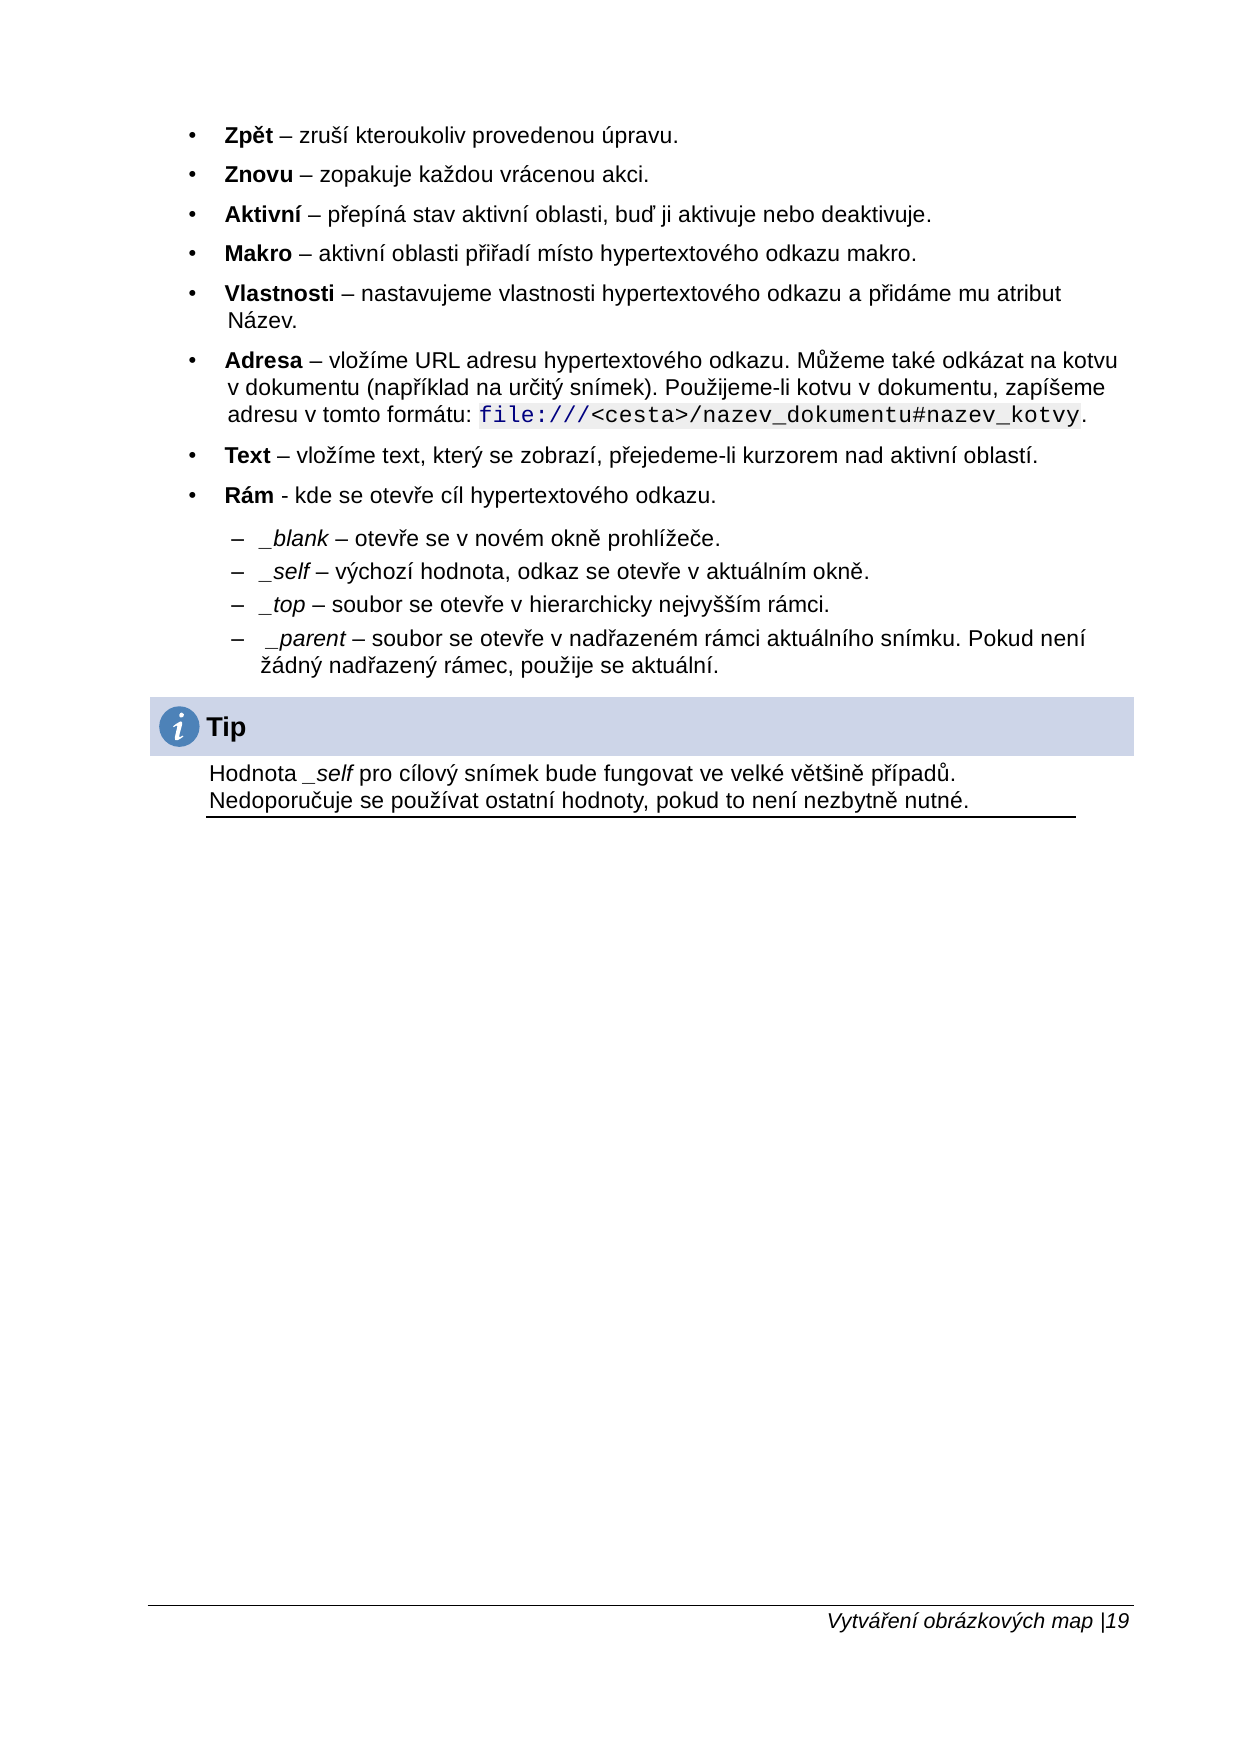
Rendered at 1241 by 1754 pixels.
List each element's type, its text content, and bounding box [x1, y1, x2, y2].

list Text – vložíme text, který se zobrazí, přejedeme-li kurzorem nad aktivní oblastí. [185, 439, 1134, 469]
list Makro – aktivní oblasti přiřadí místo hypertextového odkazu makro. [185, 237, 1134, 267]
list Aktivní – přepíná stav aktivní oblasti, buď ji aktivuje nebo deaktivuje. [185, 197, 1134, 227]
list _blank – otevře se v novém okně prohlížeče. [231, 524, 1134, 551]
text Hodnota _self pro cílový snímek bude fungovat ve velké většině případů. Nedoporučuje se používat ostatní hodnoty, pokud to není nezbytně nutné. [206, 756, 1076, 816]
list _parent – soubor se otevře v nadřazeném rámci aktuálního snímku. Pokud není žádný nadřazený rámec, použije se aktuální. [231, 624, 1134, 678]
subtitle Tip [150, 697, 1134, 756]
list Adresa – vložíme URL adresu hypertextového odkazu. Můžeme také odkázat na kotvu v dokumentu (například na určitý snímek). Použijeme-li kotvu v dokumentu, zapíšeme adresu v tomto formátu: file:///<cesta>/nazev_dokumentu#nazev_kotvy. [185, 343, 1134, 429]
list _top – soubor se otevře v hierarchicky nejvyšším rámci. [231, 591, 1134, 618]
list Zpět – zruší kteroukoliv provedenou úpravu. [185, 118, 1134, 148]
list Znovu – zopakuje každou vrácenou akci. [185, 158, 1134, 188]
list Rám - kde se otevře cíl hypertextového odkazu. [185, 478, 1134, 511]
list _self – výchozí hodnota, odkaz se otevře v aktuálním okně. [231, 557, 1134, 584]
list Vlastnosti – nastavujeme vlastnosti hypertextového odkazu a přidáme mu atribut Název. [185, 276, 1134, 333]
